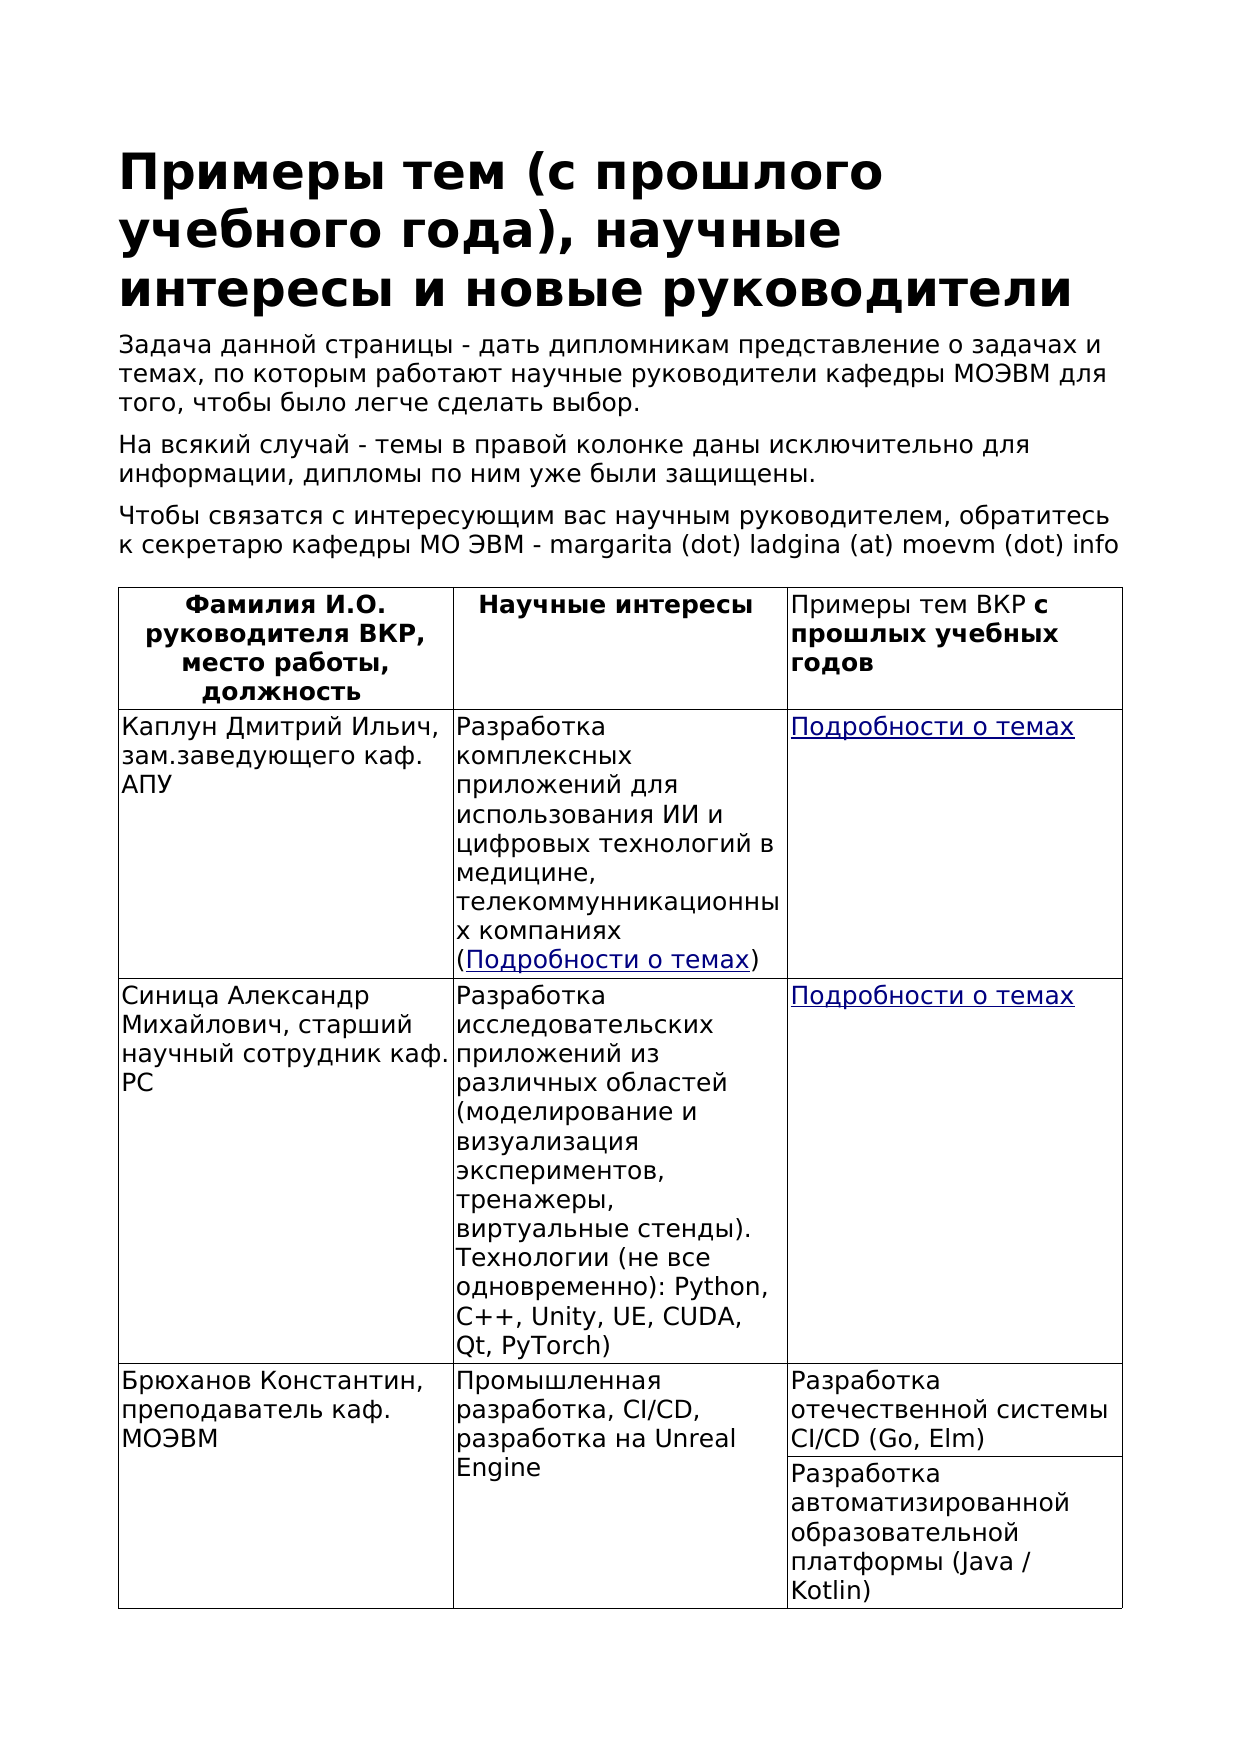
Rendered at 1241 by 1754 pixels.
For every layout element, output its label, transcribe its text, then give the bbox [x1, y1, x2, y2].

text На всякий случай - темы в правой колонке даны исключительно для информации, дипломы по ним уже были защищены. [118, 430, 1122, 489]
subtitle Примеры тем (с прошлого учебного года), научные интересы и новые руководители [118, 143, 1122, 318]
table_header Фамилия И.О. руководителя ВКР, место работы, должность [119, 588, 453, 709]
table_cell Разработка комплексных приложений для использования ИИ и цифровых технологий в медицине, телекоммунникационных компаниях (Подробности о темах) [454, 710, 787, 978]
table_cell Подробности о темах [788, 710, 1122, 978]
text Чтобы связатся с интересующим вас научным руководителем, обратитесь к секретарю кафедры МО ЭВМ - margarita (dot) ladgina (at) moevm (dot) info [118, 501, 1122, 559]
table_cell Каплун Дмитрий Ильич, зам.заведующего каф. АПУ [119, 710, 453, 978]
table_cell Разработка отечественной системы CI/CD (Go, Elm) [788, 1364, 1122, 1456]
table_cell Разработка исследовательских приложений из различных областей (моделирование и визуализация экспериментов, тренажеры, виртуальные стенды). Технологии (не все одновременно): Python, C++, Unity, UE, CUDA, Qt, PyTorch) [454, 979, 787, 1363]
table_header Научные интересы [454, 588, 787, 709]
table_cell Брюханов Константин, преподаватель каф. МОЭВМ [119, 1364, 453, 1608]
table_cell Синица Александр Михайлович, старший научный сотрудник каф. РС [119, 979, 453, 1363]
table_cell Подробности о темах [788, 979, 1122, 1363]
table_cell Промышленная разработка, CI/CD, разработка на Unreal Engine [454, 1364, 787, 1608]
table_cell Разработка автоматизированной образовательной платформы (Java / Kotlin) [788, 1457, 1122, 1608]
text Задача данной страницы - дать дипломникам представление о задачах и темах, по которым работают научные руководители кафедры МОЭВМ для того, чтобы было легче сделать выбор. [118, 330, 1122, 418]
table_header Примеры тем ВКР с прошлых учебных годов [788, 588, 1122, 709]
